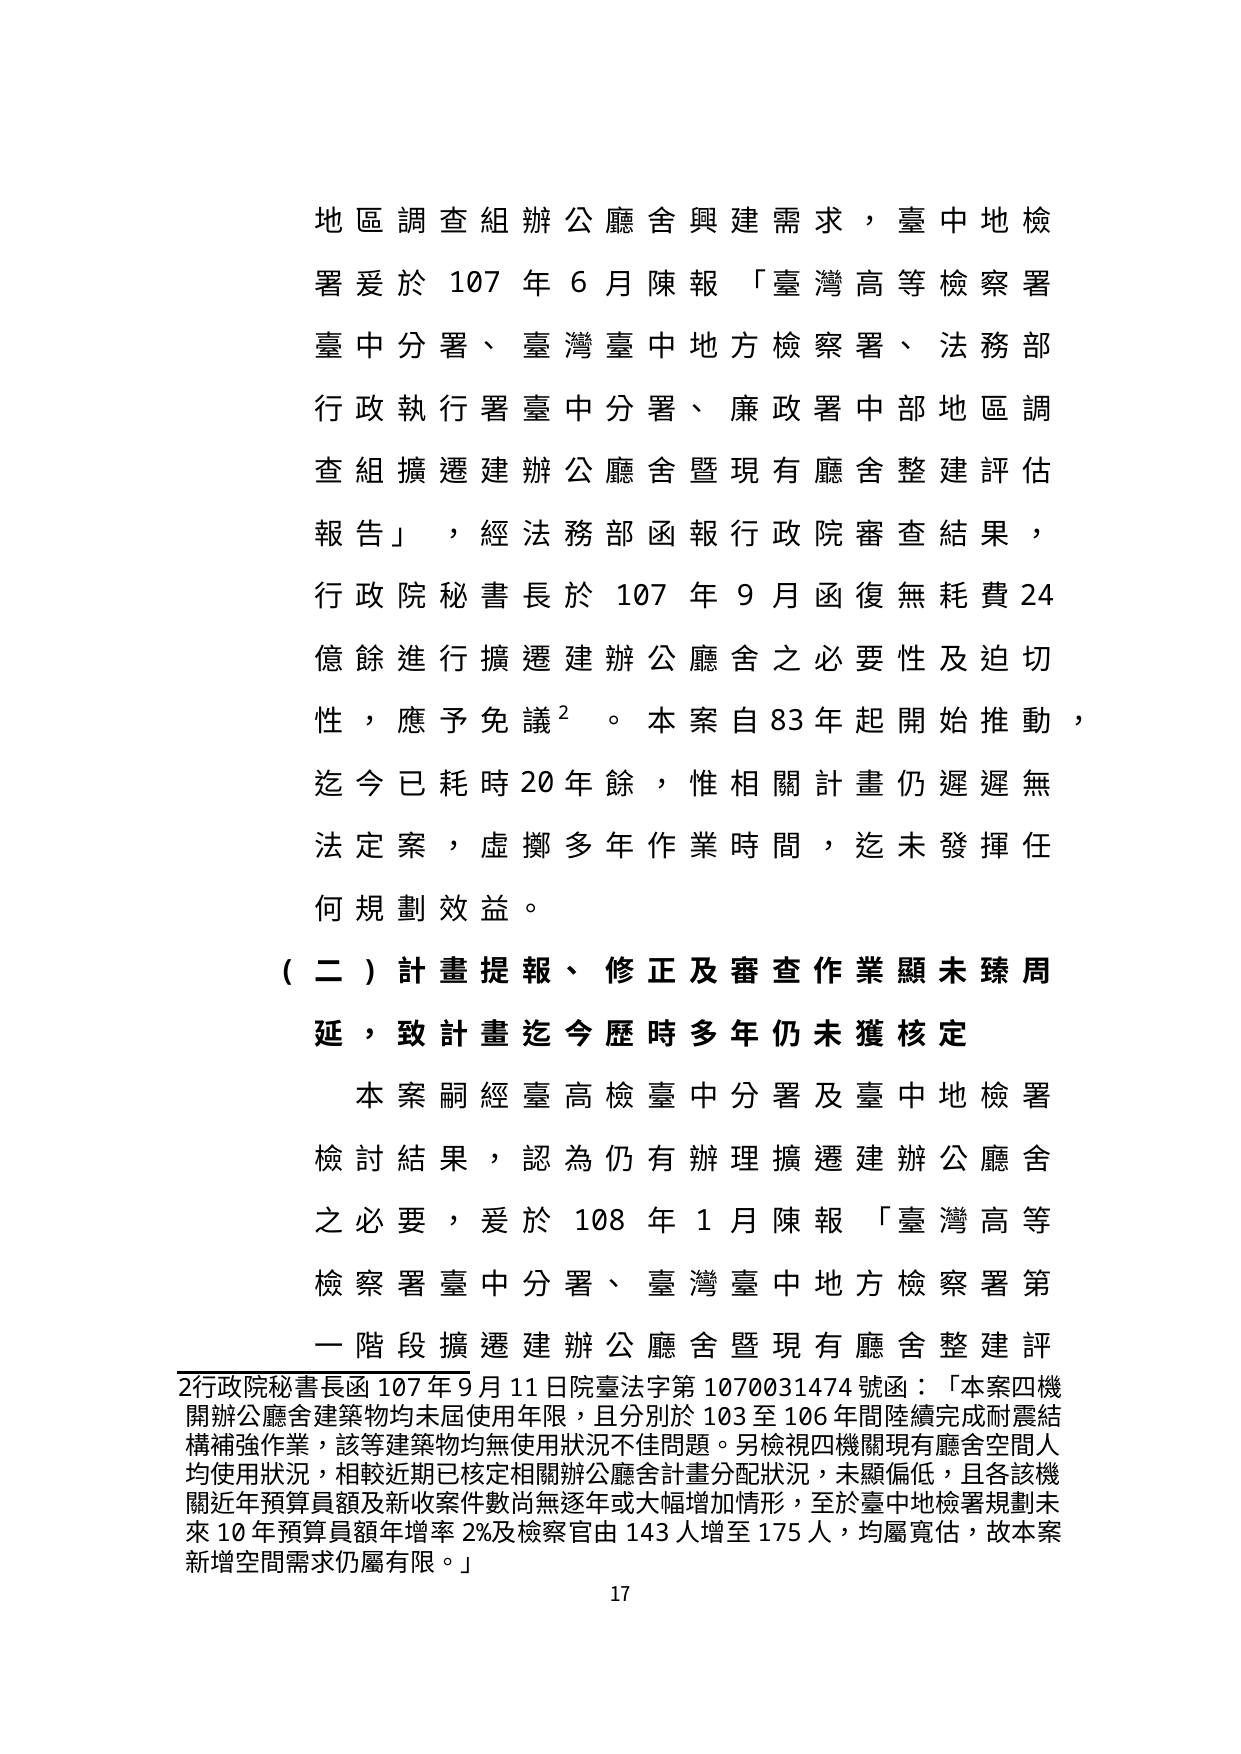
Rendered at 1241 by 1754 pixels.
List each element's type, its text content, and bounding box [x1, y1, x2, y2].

text 臺灣高等檢察署臺中檢察分署(下稱臺高檢臺中分署)、臺灣臺中地方檢察署(下稱臺中地檢署)為解決辦公空間不足問題，經轉陳法務部將臺高檢臺中分署與臺中地檢署擴遷建辦公廳舍計畫，納為法務部所屬各級檢察署擴(遷)建辦公廳舍六年計畫之分項計畫，並經行政院於81年10月核定，且規劃自83年起開始推動。嗣臺高檢臺中分署與臺中地檢署分別於84年5月及85年4月登記共同管理臺中市西區東昇段八小段等8筆土地(下稱機167用地)，以作為擴遷建辦公廳舍用地。其後再配合行政執行署臺中分署與廉政署中部地區調查組辦公廳舍興建需求，臺中地檢署爰於107年6月陳報「臺灣高等檢察署臺中分署、臺灣臺中地方檢察署、法務部行政執行署臺中分署、廉政署中部地區調查組擴遷建辦公廳舍暨現有廳舍整建評估報告」，經法務部函報行政院審查結果，行政院秘書長於107年9月函復無耗費24億餘進行擴遷建辦公廳舍之必要性及迫切性，應予免議。本案自83年起開始推動，迄今已耗時20年餘，惟相關計畫仍遲遲無法定案，虛擲多年作業時間，迄未發揮任何規劃效益。 [271, 177, 1058, 927]
text 本案嗣經臺高檢臺中分署及臺中地檢署檢討結果，認為仍有辦理擴遷建辦公廳舍之必要，爰於108年1月陳報「臺灣高等檢察署臺中分署、臺灣臺中地方檢察署第一階段擴遷建辦公廳舍暨現有廳舍整建評估報告」，法務部並於108年3月陳報行政院，預估計畫總經費17億2,681萬餘元；嗣國家發展委員會(下稱國發會)於108年6月17日召開研商會議，決議將第一、二階段合併後再行提報。臺中地檢署爰於108年6月24日陳報第一、二階段評估報告，經法務部108年7月1日送國發會審查後，於108年8月27日獲行政院函復「同意辦理，並儘速進行第三階段作業報院事宜」。本案歷時多年仍未核定，原計畫目標遲未達成，據審計部107年度查核時發現，主要係反覆變更計畫用地地點、未依原定計畫內容辦理及未積極溝通共同興建事宜而逕自單獨提報計畫、未審慎考量計畫迫切性等所致。 [271, 1052, 1058, 1365]
text 行政院秘書長函107年9月11日院臺法字第1070031474號函：「本案四機閞辦公廳舍建築物均未屆使用年限，且分別於103至106年間陸續完成耐震結構補強作業，該等建築物均無使用狀況不佳問題。另檢視四機關現有廳舍空間人均使用狀況，相較近期已核定相關辦公廳舍計畫分配狀況，未顯偏低，且各該機關近年預算員額及新收案件數尚無逐年或大幅增加情形，至於臺中地檢署規劃未來10年預算員額年增率2%及檢察官由143人增至175人，均屬寬估，故本案新增空間需求仍屬有限。」 [177, 1373, 1063, 1577]
text (二)計畫提報、修正及審查作業顯未臻周延，致計畫迄今歷時多年仍未獲核定 [242, 927, 1058, 1052]
